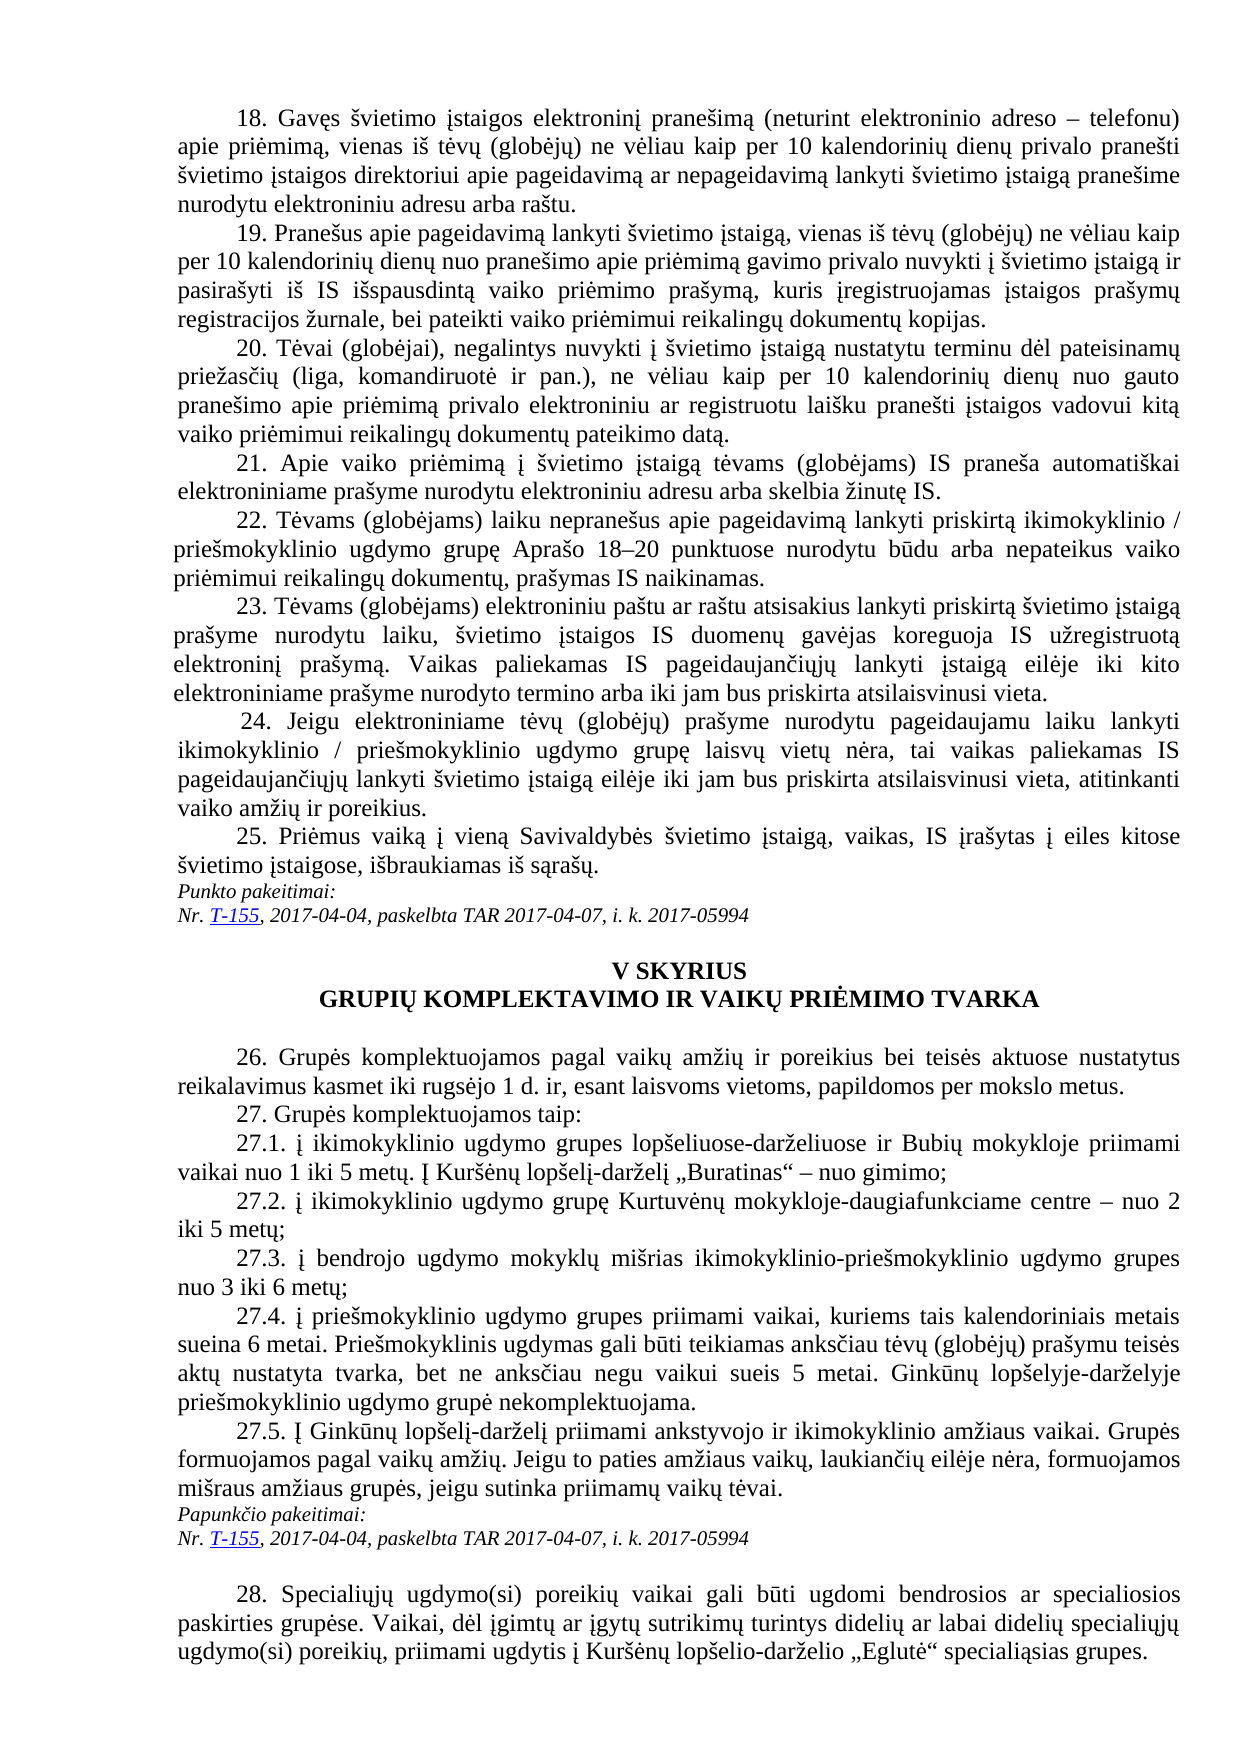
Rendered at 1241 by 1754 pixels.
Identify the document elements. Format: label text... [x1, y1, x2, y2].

text 27.2. į ikimokyklinio ugdymo grupę Kurtuvėnų mokykloje-daugiafunkciame centre – nuo 2 iki 5 metų; [177, 1186, 1181, 1243]
text 21. Apie vaiko priėmimą į švietimo įstaigą tėvams (globėjams) IS praneša automatiškai elektroniniame prašyme nurodytu elektroniniu adresu arba skelbia žinutę IS. [177, 448, 1181, 505]
text 19. Pranešus apie pageidavimą lankyti švietimo įstaigą, vienas iš tėvų (globėjų) ne vėliau kaip per 10 kalendorinių dienų nuo pranešimo apie priėmimą gavimo privalo nuvykti į švietimo įstaigą ir pasirašyti iš IS išspausdintą vaiko priėmimo prašymą, kuris įregistruojamas įstaigos prašymų registracijos žurnale, bei pateikti vaiko priėmimui reikalingų dokumentų kopijas. [177, 218, 1181, 333]
text 27.1. į ikimokyklinio ugdymo grupes lopšeliuose-darželiuose ir Bubių mokykloje priimami vaikai nuo 1 iki 5 metų. Į Kuršėnų lopšelį-darželį „Buratinas“ – nuo gimimo; [177, 1128, 1181, 1186]
text Nr. T-155, 2017-04-04, paskelbta TAR 2017-04-07, i. k. 2017-05994 [177, 1526, 1181, 1550]
text 22. Tėvams (globėjams) laiku nepranešus apie pageidavimą lankyti priskirtą ikimokyklinio / priešmokyklinio ugdymo grupę Aprašo 18–20 punktuose nurodytu būdu arba nepateikus vaiko priėmimui reikalingų dokumentų, prašymas IS naikinamas. [173, 505, 1181, 591]
text 25. Priėmus vaiką į vieną Savivaldybės švietimo įstaigą, vaikas, IS įrašytas į eiles kitose švietimo įstaigose, išbraukiamas iš sąrašų. [177, 821, 1181, 879]
text 27.4. į priešmokyklinio ugdymo grupes priimami vaikai, kuriems tais kalendoriniais metais sueina 6 metai. Priešmokyklinis ugdymas gali būti teikiamas anksčiau tėvų (globėjų) prašymu teisės aktų nustatyta tvarka, bet ne anksčiau negu vaikui sueis 5 metai. Ginkūnų lopšelyje-darželyje priešmokyklinio ugdymo grupė nekomplektuojama. [177, 1301, 1181, 1416]
text 20. Tėvai (globėjai), negalintys nuvykti į švietimo įstaigą nustatytu terminu dėl pateisinamų priežasčių (liga, komandiruotė ir pan.), ne vėliau kaip per 10 kalendorinių dienų nuo gauto pranešimo apie priėmimą privalo elektroniniu ar registruotu laišku pranešti įstaigos vadovui kitą vaiko priėmimui reikalingų dokumentų pateikimo datą. [177, 333, 1181, 448]
text 24. Jeigu elektroniniame tėvų (globėjų) prašyme nurodytu pageidaujamu laiku lankyti ikimokyklinio / priešmokyklinio ugdymo grupę laisvų vietų nėra, tai vaikas paliekamas IS pageidaujančiųjų lankyti švietimo įstaigą eilėje iki jam bus priskirta atsilaisvinusi vieta, atitinkanti vaiko amžių ir poreikius. [177, 706, 1181, 821]
text 27. Grupės komplektuojamos taip: [177, 1099, 1181, 1128]
text Nr. T-155, 2017-04-04, paskelbta TAR 2017-04-07, i. k. 2017-05994 [177, 903, 1181, 927]
text 18. Gavęs švietimo įstaigos elektroninį pranešimą (neturint elektroninio adreso – telefonu) apie priėmimą, vienas iš tėvų (globėjų) ne vėliau kaip per 10 kalendorinių dienų privalo pranešti švietimo įstaigos direktoriui apie pageidavimą ar nepageidavimą lankyti švietimo įstaigą pranešime nurodytu elektroniniu adresu arba raštu. [177, 103, 1181, 218]
text 28. specialiųjų ugdymo(si) poreikių vaikai gali būti ugdomi bendrosios ar specialiosios paskirties grupėse. Vaikai, dėl įgimtų ar įgytų sutrikimų turintys didelių ar labai didelių specialiųjų ugdymo(si) poreikių, priimami ugdytis į Kuršėnų lopšelio-darželio „Eglutė“ specialiąsias grupes. [177, 1579, 1181, 1665]
text GRUPIŲ KOMPLEKTAVIMO IR VAIKŲ PRIĖMIMO TVARKA [177, 984, 1181, 1013]
text 27.5. Į Ginkūnų lopšelį-darželį priimami ankstyvojo ir ikimokyklinio amžiaus vaikai. Grupės formuojamos pagal vaikų amžių. Jeigu to paties amžiaus vaikų, laukiančių eilėje nėra, formuojamos mišraus amžiaus grupės, jeigu sutinka priimamų vaikų tėvai. [177, 1416, 1181, 1502]
text Papunkčio pakeitimai: [177, 1502, 1181, 1526]
text Punkto pakeitimai: [177, 879, 1181, 903]
text V SKYRIUS [177, 956, 1181, 984]
text 27.3. į bendrojo ugdymo mokyklų mišrias ikimokyklinio-priešmokyklinio ugdymo grupes nuo 3 iki 6 metų; [177, 1243, 1181, 1301]
text 23. Tėvams (globėjams) elektroniniu paštu ar raštu atsisakius lankyti priskirtą švietimo įstaigą prašyme nurodytu laiku, švietimo įstaigos IS duomenų gavėjas koreguoja IS užregistruotą elektroninį prašymą. Vaikas paliekamas IS pageidaujančiųjų lankyti įstaigą eilėje iki kito elektroniniame prašyme nurodyto termino arba iki jam bus priskirta atsilaisvinusi vieta. [173, 591, 1181, 706]
text 26. Grupės komplektuojamos pagal vaikų amžių ir poreikius bei teisės aktuose nustatytus reikalavimus kasmet iki rugsėjo 1 d. ir, esant laisvoms vietoms, papildomos per mokslo metus. [177, 1042, 1181, 1099]
